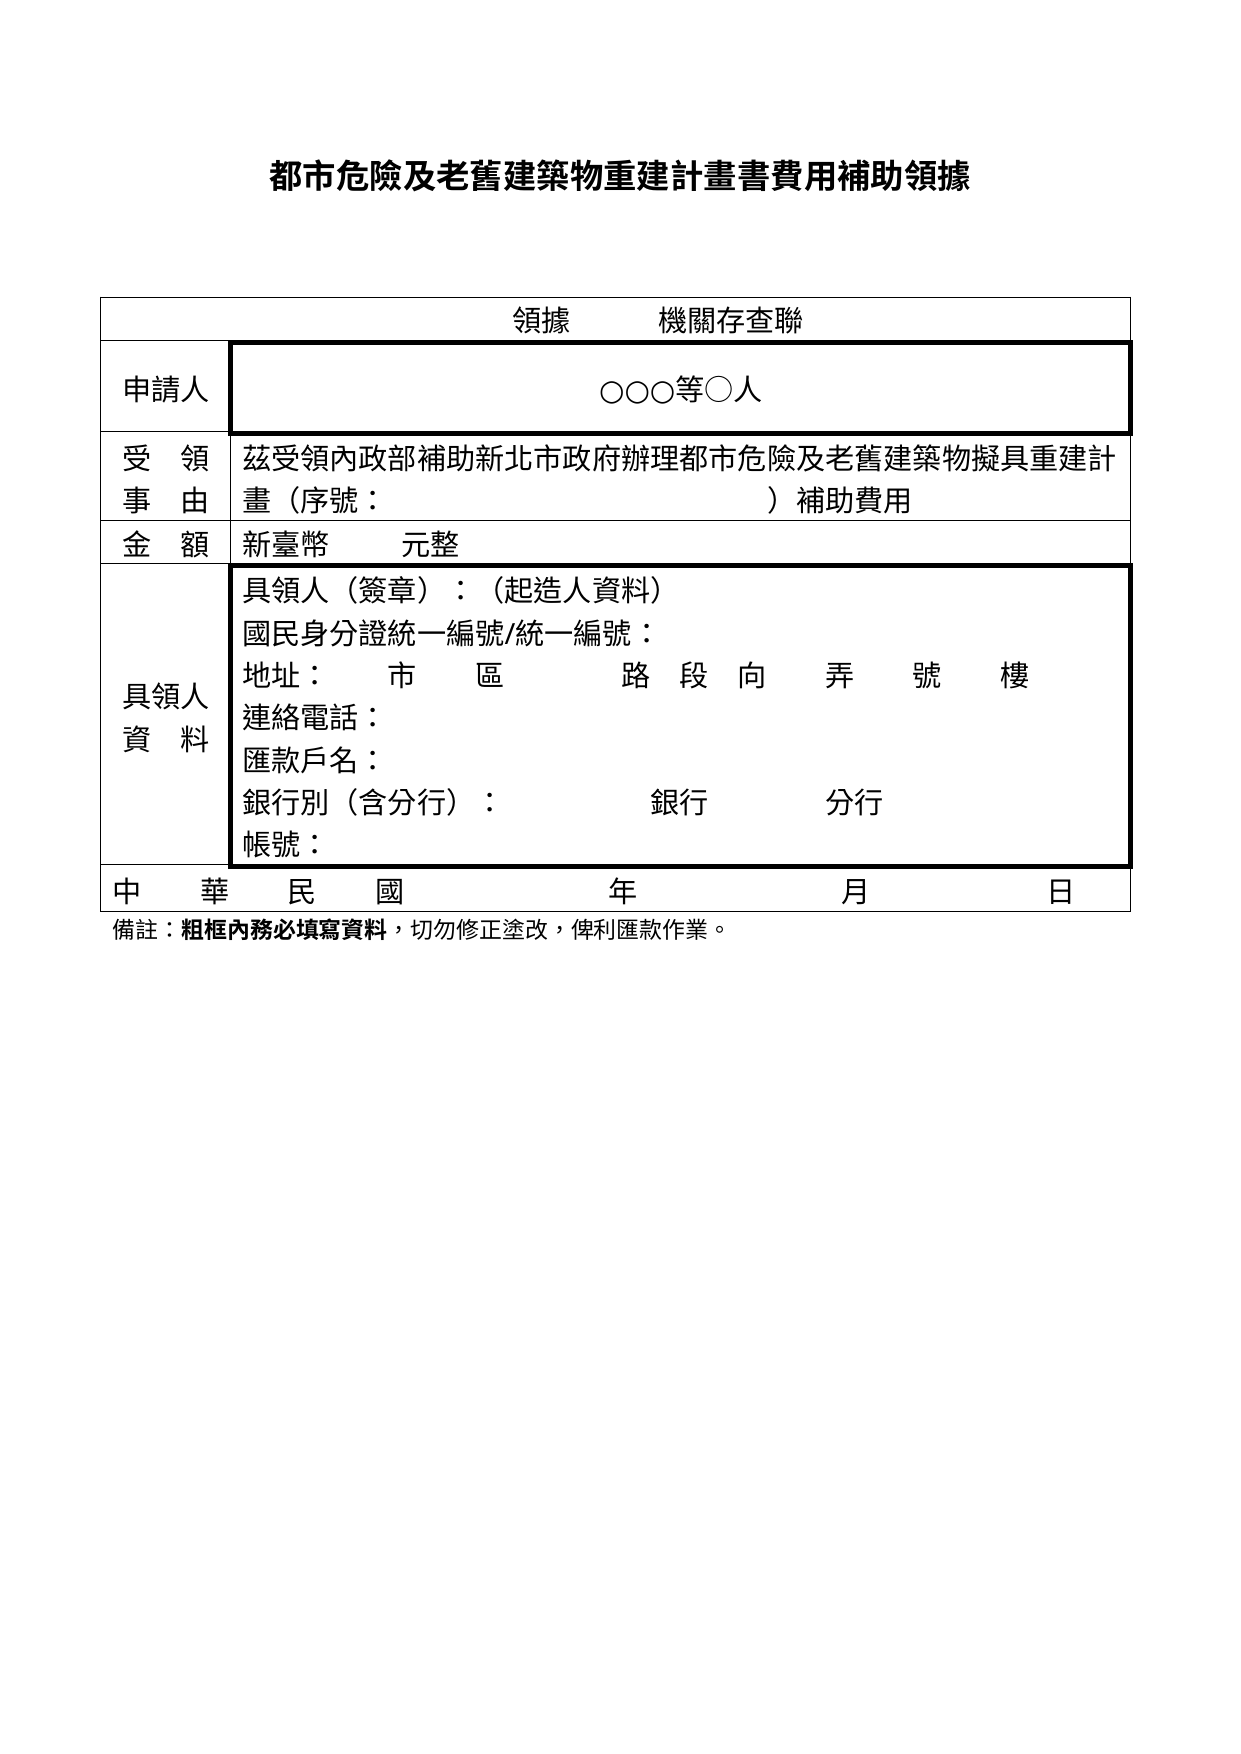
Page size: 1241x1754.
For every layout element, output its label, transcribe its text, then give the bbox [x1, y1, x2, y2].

text 都市危險及老舊建築物重建計畫書費用補助領據 [112, 150, 1128, 198]
table_cell 新臺幣 元整 [231, 521, 1130, 563]
table_cell 申請人 [101, 341, 228, 431]
table_cell 金 額 [101, 521, 230, 563]
table_header 領據 機關存查聯 [101, 298, 1130, 340]
table_cell 受 領 事 由 [101, 432, 230, 520]
table_cell 具領人（簽章）：（起造人資料） 國民身分證統一編號/統一編號： 地址： 市 區 路 段 向 弄 號 樓 連絡電話： 匯款戶名： 銀行別（含分行）： 銀行 分行 帳號： [233, 568, 1128, 864]
table_cell 茲受領內政部補助新北市政府辦理都市危險及老舊建築物擬具重建計畫（序號： ）補助費用 [231, 436, 1130, 520]
text 備註：粗框內務必填寫資料，切勿修正塗改，俾利匯款作業。 [112, 912, 1128, 945]
table_cell 中 華 民 國 年 月 日 [101, 865, 1130, 911]
table_cell 具領人資 料 [101, 564, 228, 864]
table_cell ○○○等○人 [233, 345, 1128, 431]
